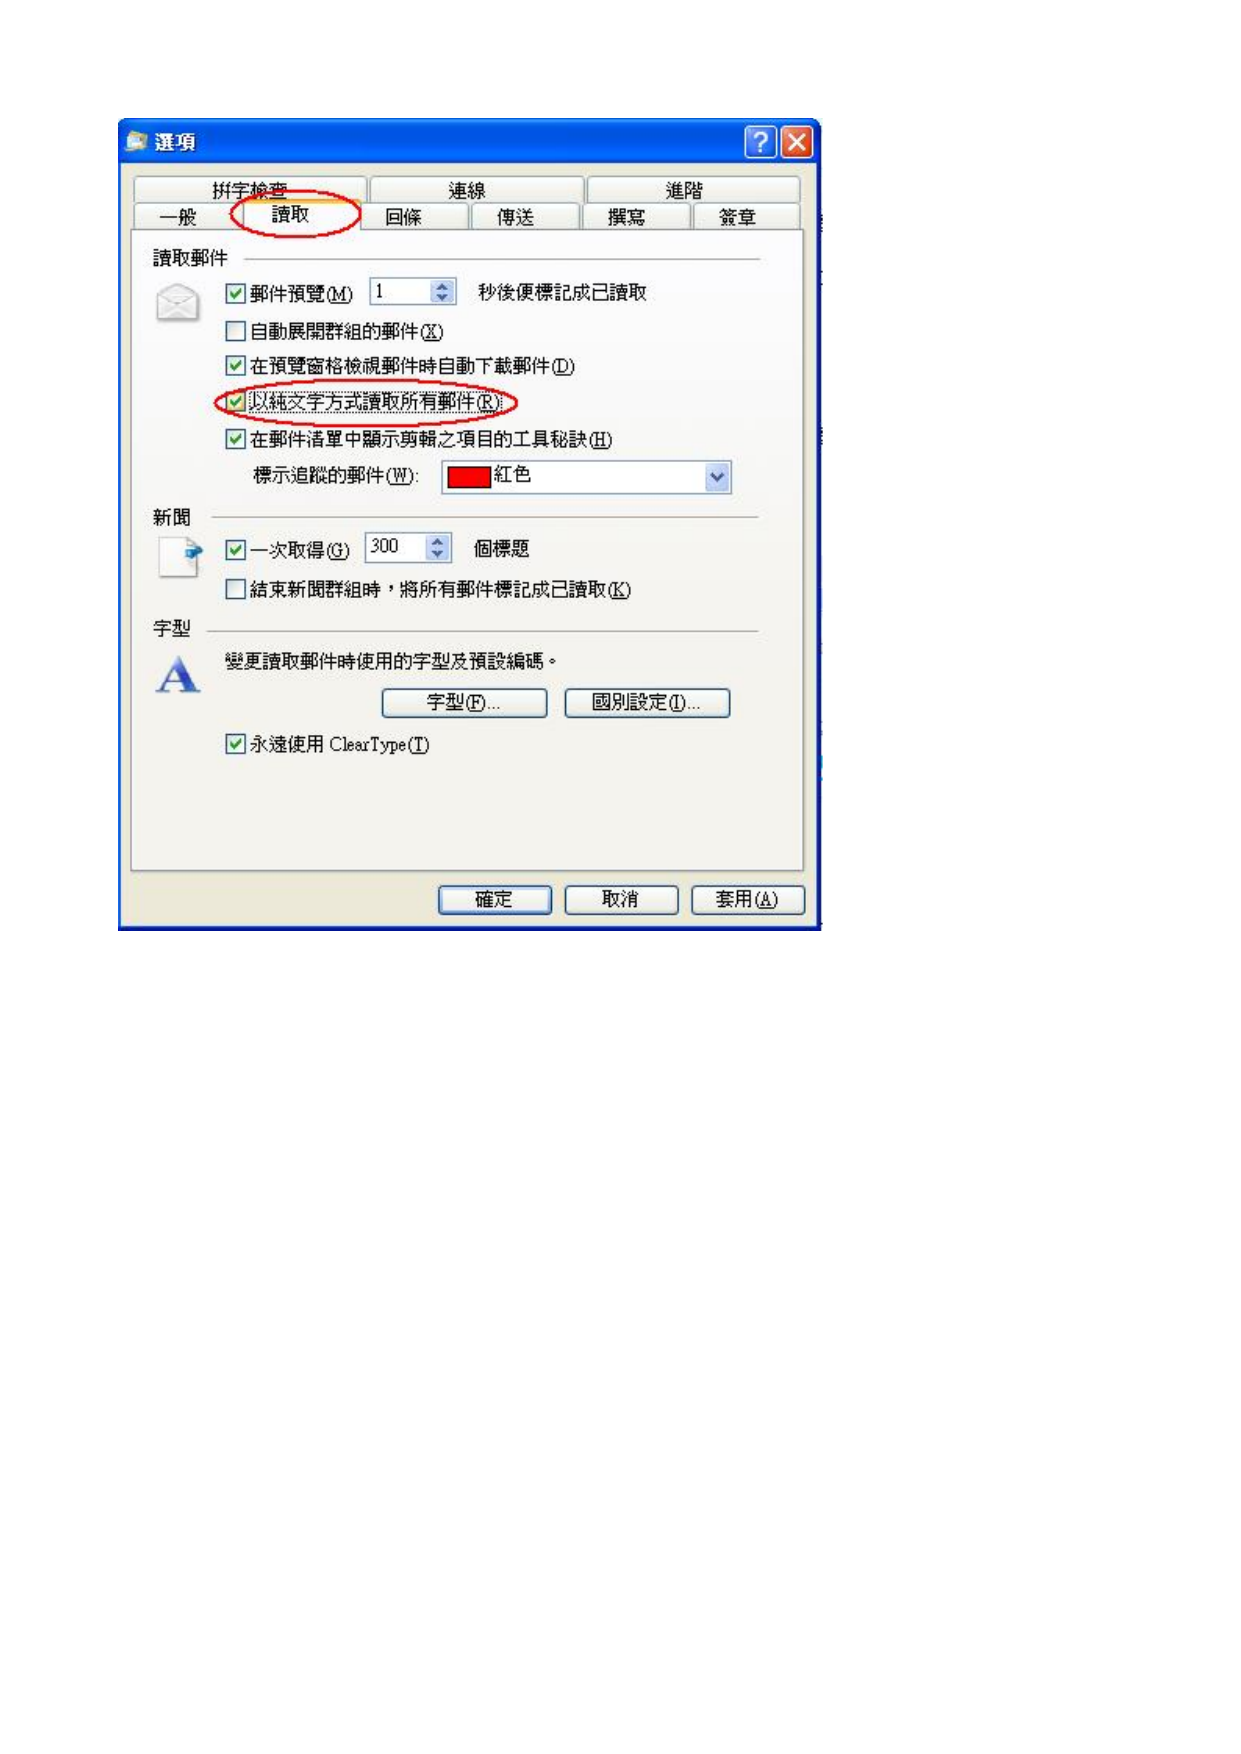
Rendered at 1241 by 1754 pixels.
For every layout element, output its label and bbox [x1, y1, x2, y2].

picture [118, 118, 823, 931]
